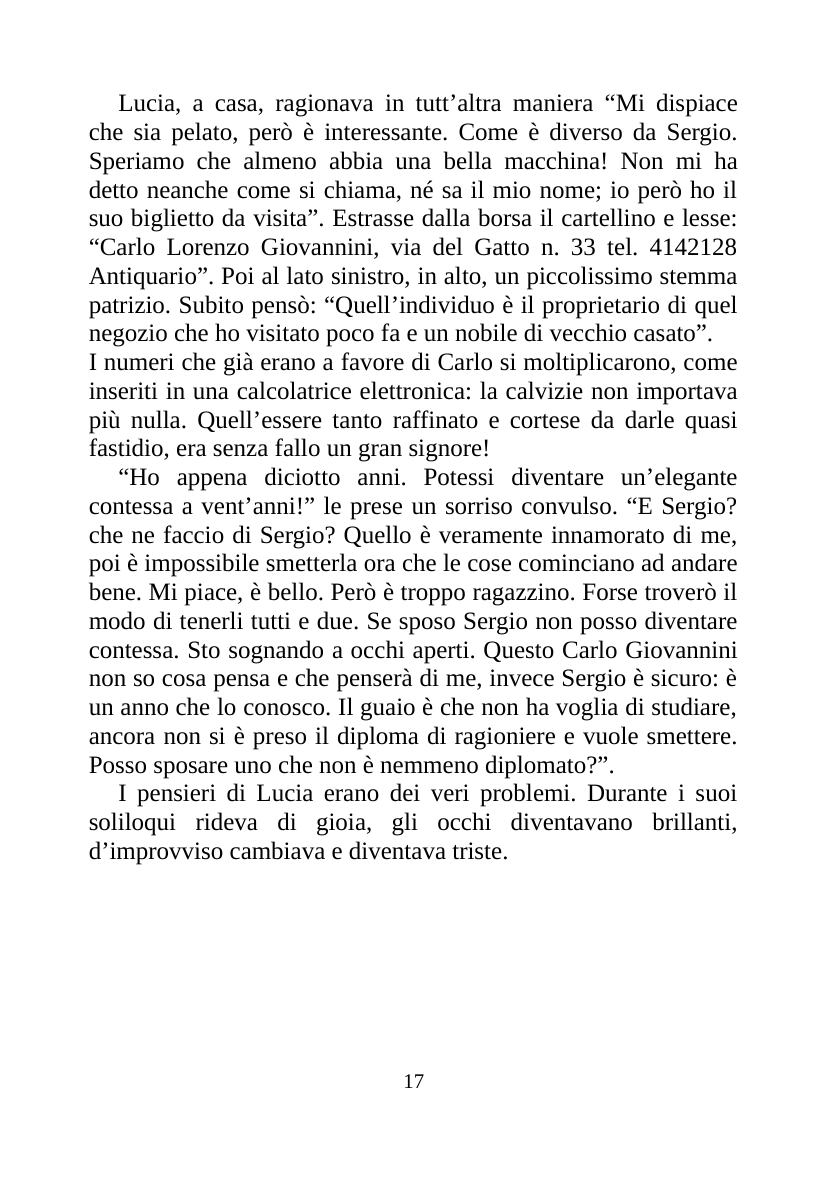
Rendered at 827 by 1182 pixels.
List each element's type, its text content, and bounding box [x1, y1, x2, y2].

text “Ho appena diciotto anni. Potessi diventare un’elegante contessa a vent’anni!” le prese un sorriso convulso. “E Sergio? che ne faccio di Sergio? Quello è veramente innamorato di me, poi è impossibile smetterla ora che le cose cominciano ad andare bene. Mi piace, è bello. Però è troppo ragazzino. Forse troverò il modo di tenerli tutti e due. Se sposo Sergio non posso diventare contessa. Sto sognando a occhi aperti. Questo Carlo Giovannini non so cosa pensa e che penserà di me, invece Sergio è sicuro: è un anno che lo conosco. Il guaio è che non ha voglia di studiare, ancora non si è preso il diploma di ragioniere e vuole smettere. Posso sposare uno che non è nemmeno diplomato?”. [88, 462, 738, 778]
text I numeri che già erano a favore di Carlo si moltiplicarono, come inseriti in una calcolatrice elettronica: la calvizie non importava più nulla. Quell’essere tanto raffinato e cortese da darle quasi fastidio, era senza fallo un gran signore! [88, 347, 738, 462]
text I pensieri di Lucia erano dei veri problemi. Durante i suoi soliloqui rideva di gioia, gli occhi diventavano brillanti, d’improvviso cambiava e diventava triste. [88, 778, 738, 865]
text Lucia, a casa, ragionava in tutt’altra maniera “Mi dispiace che sia pelato, però è interessante. Come è diverso da Sergio. Speriamo che almeno abbia una bella macchina! Non mi ha detto neanche come si chiama, né sa il mio nome; io però ho il suo biglietto da visita”. Estrasse dalla borsa il cartellino e lesse: “Carlo Lorenzo Giovannini, via del Gatto n. 33 tel. 4142128 Antiquario”. Poi al lato sinistro, in alto, un piccolissimo stemma patrizio. Subito pensò: “Quell’individuo è il proprietario di quel negozio che ho visitato poco fa e un nobile di vecchio casato”. [88, 88, 738, 347]
